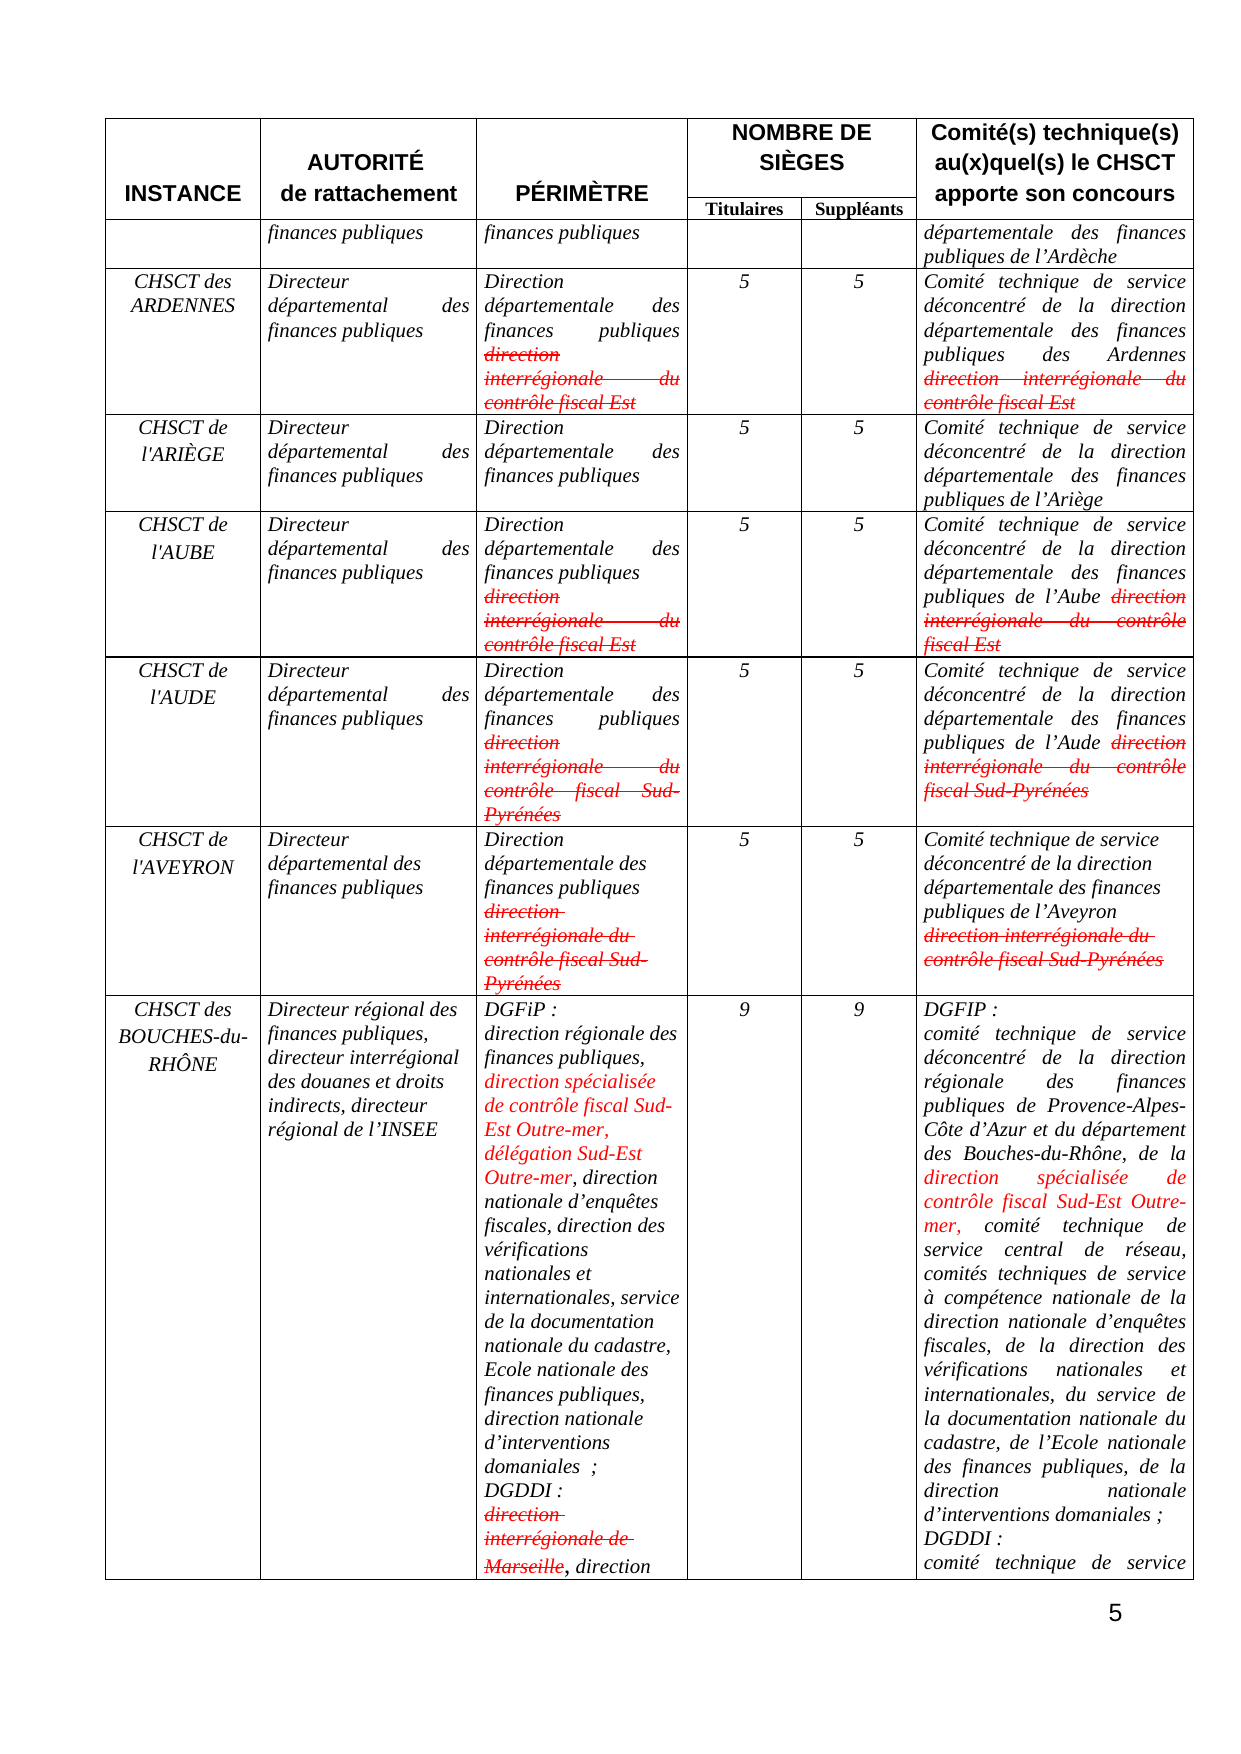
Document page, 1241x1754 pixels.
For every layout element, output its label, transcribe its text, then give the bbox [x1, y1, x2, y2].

table_cell Direction départementale des finances publiques direction interrégionale du contrôle fiscal Sud-Pyrénées [477, 658, 687, 826]
table_cell 5 [688, 415, 801, 511]
table_cell Directeur départemental des finances publiques [261, 415, 476, 511]
table_cell 9 [802, 996, 916, 1579]
table_header INSTANCE [106, 119, 260, 219]
table_cell finances publiques [477, 220, 687, 268]
table_cell CHSCT des BOUCHES-du-RHÔNE [106, 996, 260, 1579]
table_cell DGFiP : direction régionale des finances publiques, direction spécialisée de contrôle fiscal Sud-Est Outre-mer, délégation Sud-Est Outre-mer, direction nationale d’enquêtes fiscales, direction des vérifications nationales et internationales, service de la documentation nationale du cadastre, Ecole nationale des finances publiques, direction nationale d’interventions domaniales ; DGDDI : direction interrégionale de Marseille, direction [477, 996, 687, 1579]
table_cell 5 [802, 512, 916, 656]
table_cell CHSCT de l'ARIÈGE [106, 415, 260, 511]
table_cell Titulaires [688, 198, 801, 219]
table_cell Comité technique de service déconcentré de la direction départementale des finances publiques de l’Aude direction interrégionale du contrôle fiscal Sud-Pyrénées [917, 658, 1193, 826]
table_cell 5 [688, 512, 801, 656]
table_cell Direction départementale des finances publiques direction interrégionale du contrôle fiscal Est [477, 512, 687, 656]
table_cell 5 [688, 658, 801, 826]
table_cell Comité technique de service déconcentré de la direction départementale des finances publiques de l’Aveyron direction interrégionale du contrôle fiscal Sud-Pyrénées [917, 827, 1193, 995]
table_cell Comité technique de service déconcentré de la direction départementale des finances publiques de l’Ariège [917, 415, 1193, 511]
table_cell finances publiques [261, 220, 476, 268]
table_cell Directeur départemental des finances publiques [261, 512, 476, 656]
table_cell Directeur départemental des finances publiques [261, 827, 476, 995]
table_cell 5 [688, 827, 801, 995]
table_cell 5 [802, 269, 916, 414]
table_cell Direction départementale des finances publiques direction interrégionale du contrôle fiscal Est [477, 269, 687, 414]
table_cell Directeur départemental des finances publiques [261, 269, 476, 414]
table_cell départementale des finances publiques de l’Ardèche [917, 220, 1193, 268]
table_cell Direction départementale des finances publiques direction interrégionale du contrôle fiscal Sud-Pyrénées [477, 827, 687, 995]
table_cell DGFIP : comité technique de service déconcentré de la direction régionale des finances publiques de Provence-Alpes-Côte d’Azur et du département des Bouches-du-Rhône, de la direction spécialisée de contrôle fiscal Sud-Est Outre-mer, comité technique de service central de réseau, comités techniques de service à compétence nationale de la direction nationale d’enquêtes fiscales, de la direction des vérifications nationales et internationales, du service de la documentation nationale du cadastre, de l’Ecole nationale des finances publiques, de la direction nationale d’interventions domaniales ; DGDDI : comité technique de service [917, 996, 1193, 1579]
table_cell Directeur régional des finances publiques, directeur interrégional des douanes et droits indirects, directeur régional de l’INSEE [261, 996, 476, 1579]
table_cell CHSCT de l'AVEYRON [106, 827, 260, 995]
table_cell Comité technique de service déconcentré de la direction départementale des finances publiques de l’Aube direction interrégionale du contrôle fiscal Est [917, 512, 1193, 656]
table_cell CHSCT de l'AUBE [106, 512, 260, 656]
table_cell 5 [688, 269, 801, 414]
table_header Comité(s) technique(s) au(x)quel(s) le CHSCT apporte son concours [917, 119, 1193, 219]
table_cell 5 [802, 658, 916, 826]
table_cell 9 [688, 996, 801, 1579]
table_cell Comité technique de service déconcentré de la direction départementale des finances publiques des Ardennes direction interrégionale du contrôle fiscal Est [917, 269, 1193, 414]
table_cell Directeur départemental des finances publiques [261, 658, 476, 826]
table_cell 5 [802, 827, 916, 995]
table_header PÉRIMÈTRE [477, 119, 687, 219]
table_cell 5 [802, 415, 916, 511]
table_cell [802, 220, 916, 268]
table_header AUTORITÉ de rattachement [261, 119, 476, 219]
table_cell Direction départementale des finances publiques [477, 415, 687, 511]
table_cell CHSCT des ARDENNES [106, 269, 260, 414]
table_header NOMBRE DE SIÈGES [688, 119, 916, 197]
table_cell [106, 220, 260, 268]
table_cell [688, 220, 801, 268]
table_cell Suppléants [802, 198, 916, 219]
table_cell CHSCT de l'AUDE [106, 658, 260, 826]
